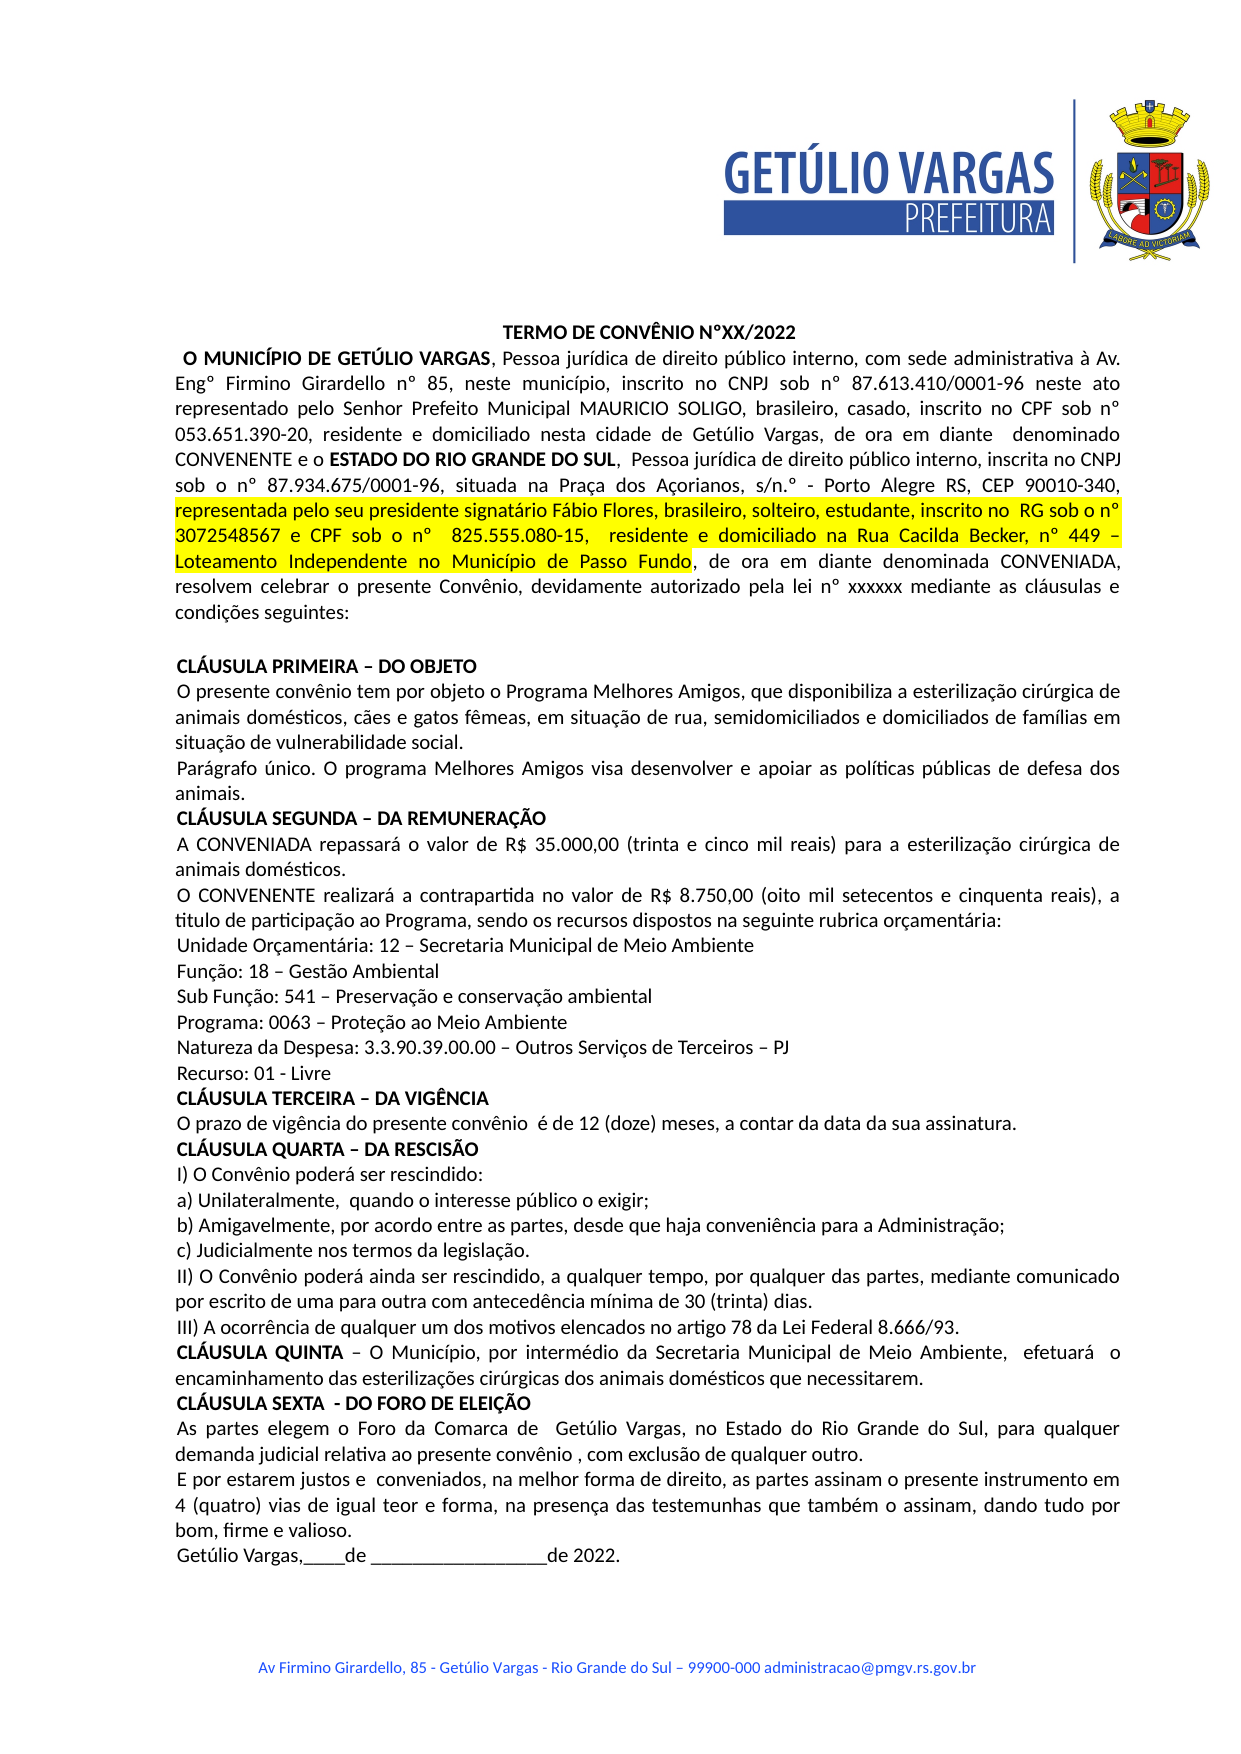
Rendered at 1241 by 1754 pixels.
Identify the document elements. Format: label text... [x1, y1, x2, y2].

text CLÁUSULA TERCEIRA – DA VIGÊNCIA [175, 1085, 1122, 1111]
text Sub Função: 541 – Preservação e conservação ambiental [175, 983, 1122, 1009]
text TERMO DE CONVÊNIO NºXX/2022 [175, 319, 1122, 345]
text O prazo de vigência do presente convênio é de 12 (doze) meses, a contar da data da sua assinatura. [175, 1111, 1122, 1136]
text Parágrafo único. O programa Melhores Amigos visa desenvolver e apoiar as políticas públicas de defesa dos animais. [175, 755, 1122, 806]
text a) Unilateralmente, quando o interesse público o exigir; [175, 1187, 1122, 1212]
text O presente convênio tem por objeto o Programa Melhores Amigos, que disponibiliza a esterilização cirúrgica de animais domésticos, cães e gatos fêmeas, em situação de rua, semidomiciliados e domiciliados de famílias em situação de vulnerabilidade social. [175, 678, 1122, 755]
text b) Amigavelmente, por acordo entre as partes, desde que haja conveniência para a Administração; [175, 1212, 1122, 1238]
text Programa: 0063 – Proteção ao Meio Ambiente [175, 1009, 1122, 1034]
picture [700, 81, 1227, 277]
text III) A ocorrência de qualquer um dos motivos elencados no artigo 78 da Lei Federal 8.666/93. [175, 1314, 1122, 1339]
text Natureza da Despesa: 3.3.90.39.00.00 – Outros Serviços de Terceiros – PJ [175, 1034, 1122, 1060]
text CLÁUSULA SEGUNDA – DA REMUNERAÇÃO [175, 806, 1122, 831]
text c) Judicialmente nos termos da legislação. [175, 1238, 1122, 1263]
text Recurso: 01 - Livre [175, 1060, 1122, 1085]
text II) O Convênio poderá ainda ser rescindido, a qualquer tempo, por qualquer das partes, mediante comunicado por escrito de uma para outra com antecedência mínima de 30 (trinta) dias. [175, 1263, 1122, 1314]
text A CONVENIADA repassará o valor de R$ 35.000,00 (trinta e cinco mil reais) para a esterilização cirúrgica de animais domésticos. [175, 831, 1122, 882]
text E por estarem justos e conveniados, na melhor forma de direito, as partes assinam o presente instrumento em 4 (quatro) vias de igual teor e forma, na presença das testemunhas que também o assinam, dando tudo por bom, firme e valioso. [175, 1466, 1122, 1543]
text Getúlio Vargas,____de _________________de 2022. [175, 1543, 1122, 1568]
text CLÁUSULA QUARTA – DA RESCISÃO [175, 1136, 1122, 1161]
text O CONVENENTE realizará a contrapartida no valor de R$ 8.750,00 (oito mil setecentos e cinquenta reais), a titulo de participação ao Programa, sendo os recursos dispostos na seguinte rubrica orçamentária: [175, 882, 1122, 933]
text CLÁUSULA SEXTA - DO FORO DE ELEIÇÃO [175, 1390, 1122, 1416]
text Unidade Orçamentária: 12 – Secretaria Municipal de Meio Ambiente [175, 933, 1122, 958]
text As partes elegem o Foro da Comarca de Getúlio Vargas, no Estado do Rio Grande do Sul, para qualquer demanda judicial relativa ao presente convênio , com exclusão de qualquer outro. [175, 1416, 1122, 1466]
text I) O Convênio poderá ser rescindido: [175, 1161, 1122, 1187]
text Função: 18 – Gestão Ambiental [175, 958, 1122, 983]
text O MUNICÍPIO DE GETÚLIO VARGAS, Pessoa jurídica de direito público interno, com sede administrativa à Av. Engº Firmino Girardello nº 85, neste município, inscrito no CNPJ sob nº 87.613.410/0001-96 neste ato representado pelo Senhor Prefeito Municipal MAURICIO SOLIGO, brasileiro, casado, inscrito no CPF sob nº 053.651.390-20, residente e domiciliado nesta cidade de Getúlio Vargas, de ora em diante denominado CONVENENTE e o ESTADO DO RIO GRANDE DO SUL, Pessoa jurídica de direito público interno, inscrita no CNPJ sob o nº 87.934.675/0001-96, situada na Praça dos Açorianos, s/n.º - Porto Alegre RS, CEP 90010-340, representada pelo seu presidente signatário Fábio Flores, brasileiro, solteiro, estudante, inscrito no RG sob o nº 3072548567 e CPF sob o nº 825.555.080-15, residente e domiciliado na Rua Cacilda Becker, nº 449 – Loteamento Independente no Município de Passo Fundo, de ora em diante denominada CONVENIADA, resolvem celebrar o presente Convênio, devidamente autorizado pela lei nº xxxxxx mediante as cláusulas e condições seguintes: [175, 345, 1122, 624]
text CLÁUSULA QUINTA – O Município, por intermédio da Secretaria Municipal de Meio Ambiente, efetuará o encaminhamento das esterilizações cirúrgicas dos animais domésticos que necessitarem. [175, 1339, 1122, 1390]
text CLÁUSULA PRIMEIRA – DO OBJETO [175, 653, 1122, 678]
